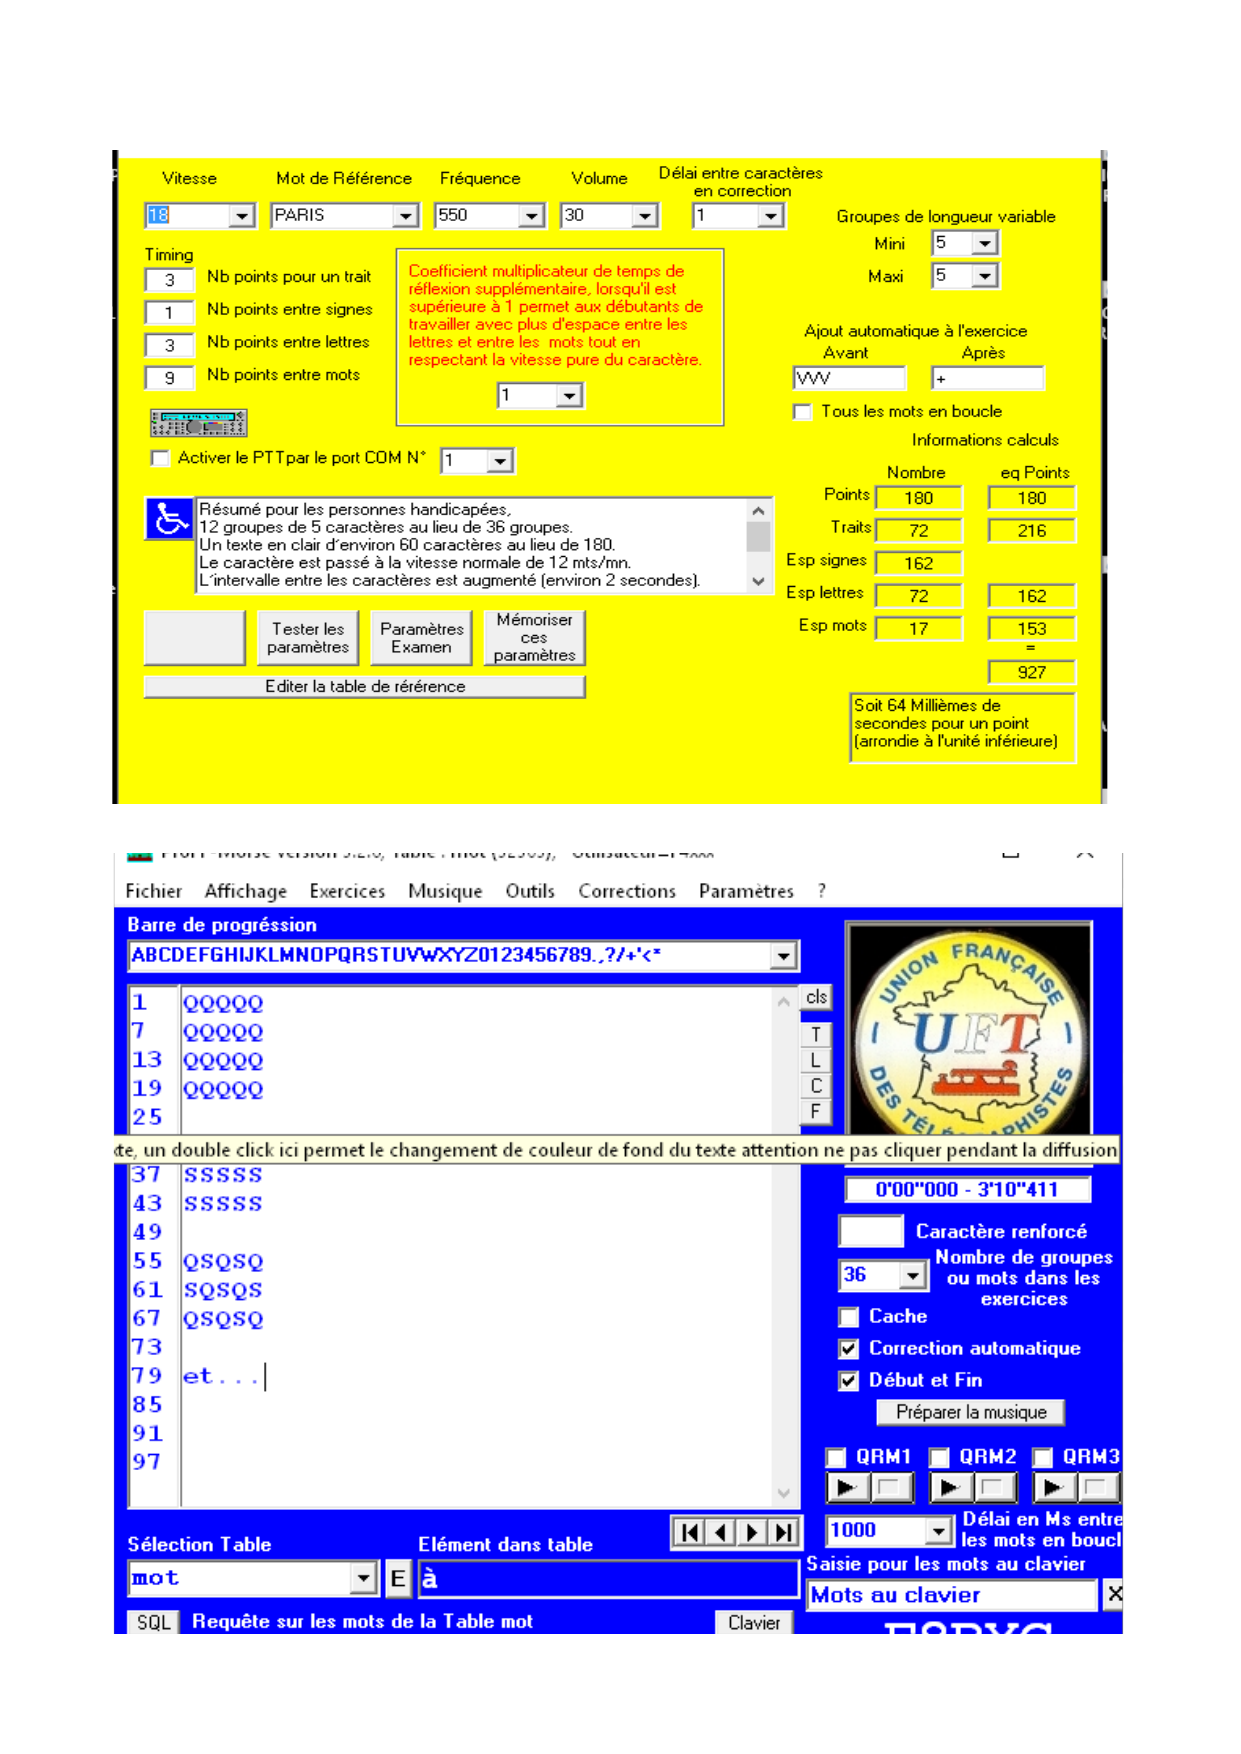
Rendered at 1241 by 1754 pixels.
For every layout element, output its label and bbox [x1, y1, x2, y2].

picture [112, 150, 1108, 804]
picture [113, 853, 1124, 1634]
